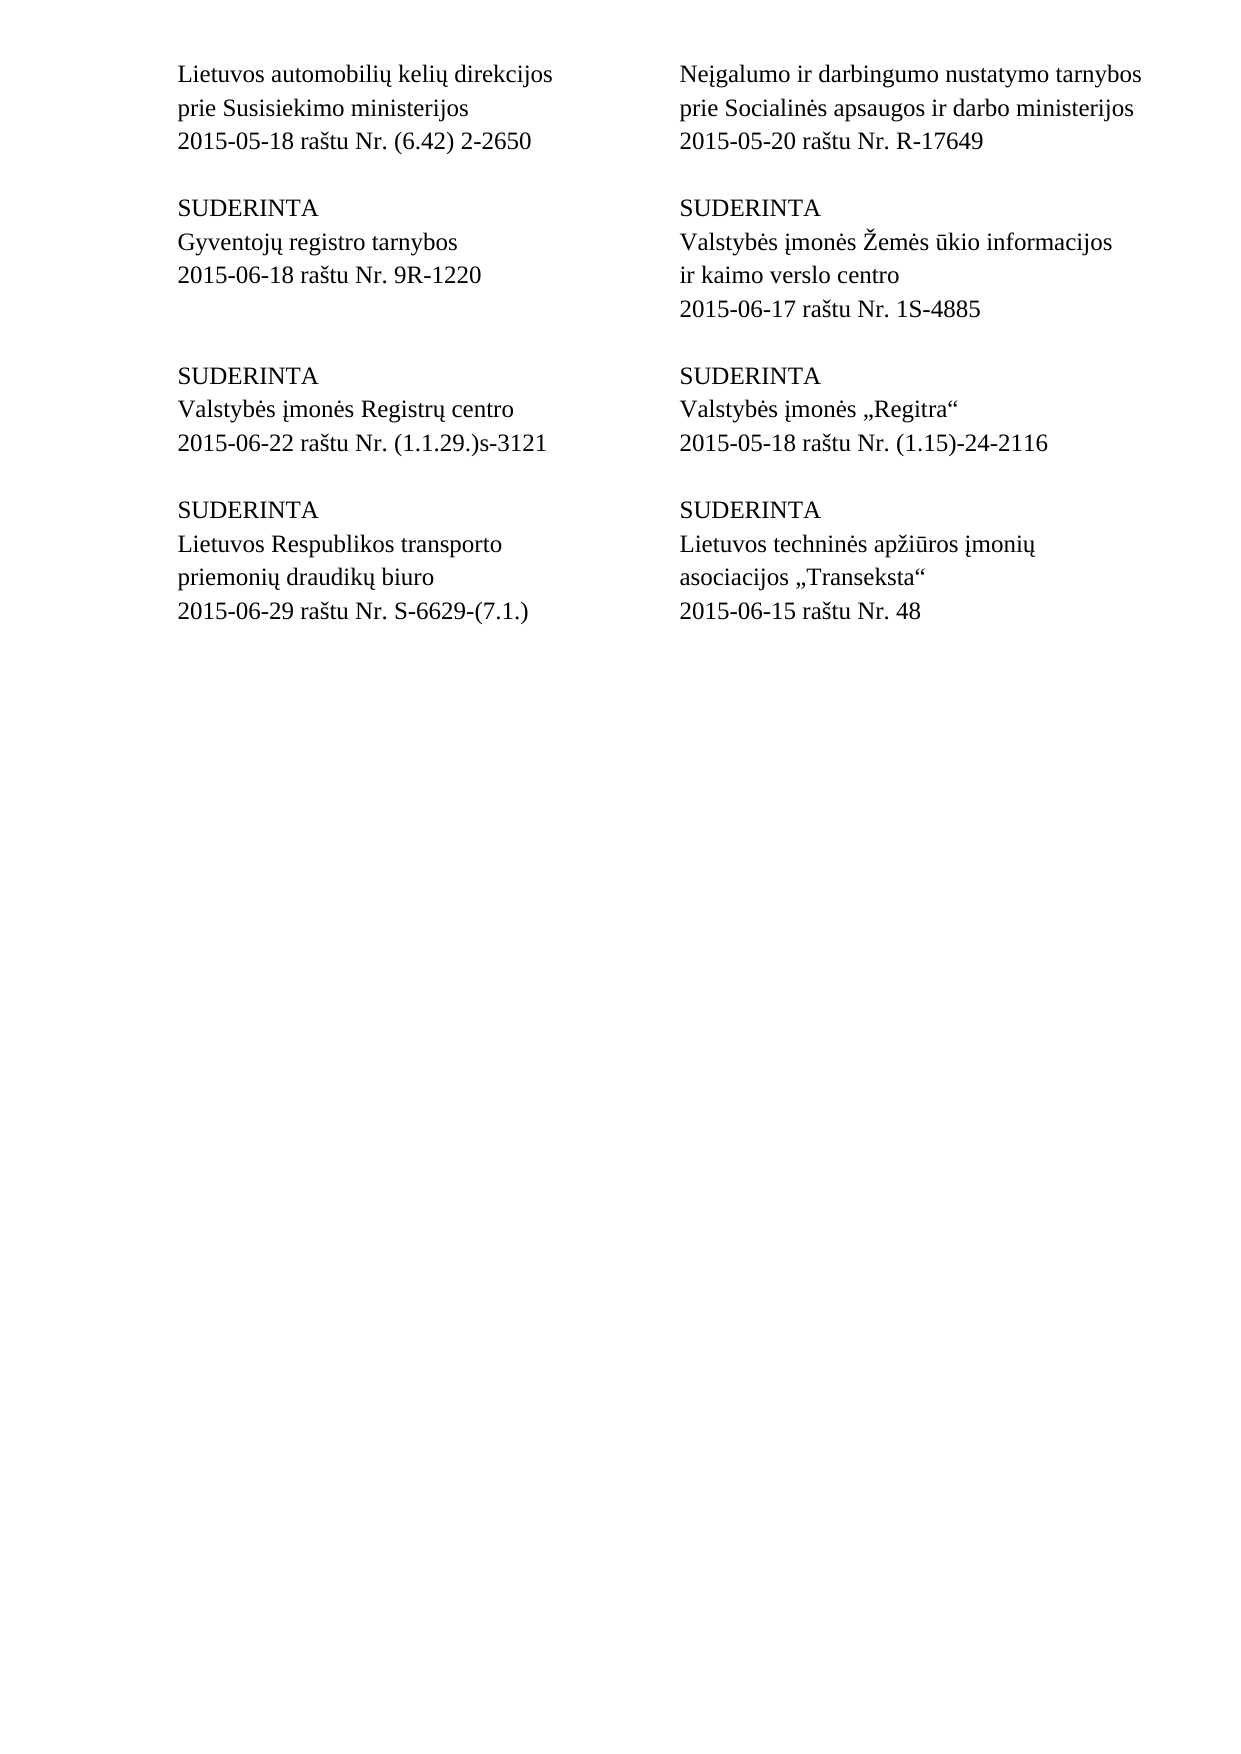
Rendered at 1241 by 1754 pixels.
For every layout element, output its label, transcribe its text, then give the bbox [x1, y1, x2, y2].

text 2015-06-22 raštu Nr. (1.1.29.)s-3121 2015-05-18 raštu Nr. (1.15)-24-2116 [177, 428, 1181, 457]
text 2015-06-18 raštu Nr. 9R-1220 ir kaimo verslo centro [177, 260, 1181, 289]
text SUDERINTA SUDERINTA [177, 193, 1181, 222]
text 2015-06-17 raštu Nr. 1S-4885 [177, 294, 1181, 323]
text SUDERINTA SUDERINTA [177, 495, 1181, 524]
text SUDERINTA SUDERINTA [177, 361, 1181, 390]
text 2015-06-29 raštu Nr. S-6629-(7.1.) 2015-06-15 raštu Nr. 48 [177, 596, 1181, 624]
text Lietuvos automobilių kelių direkcijos Neįgalumo ir darbingumo nustatymo tarnybos prie Susisiekimo ministerijos prie Socialinės apsaugos ir darbo ministerijos 2015-05-18 raštu Nr. (6.42) 2-2650 2015-05-20 raštu Nr. R-17649 [177, 59, 1181, 155]
text Gyventojų registro tarnybos Valstybės įmonės Žemės ūkio informacijos [177, 227, 1181, 256]
text Lietuvos Respublikos transporto Lietuvos techninės apžiūros įmonių [177, 529, 1181, 557]
text priemonių draudikų biuro asociacijos „Transeksta“ [177, 562, 1181, 591]
text Valstybės įmonės Registrų centro Valstybės įmonės „Regitra“ [177, 394, 1181, 423]
